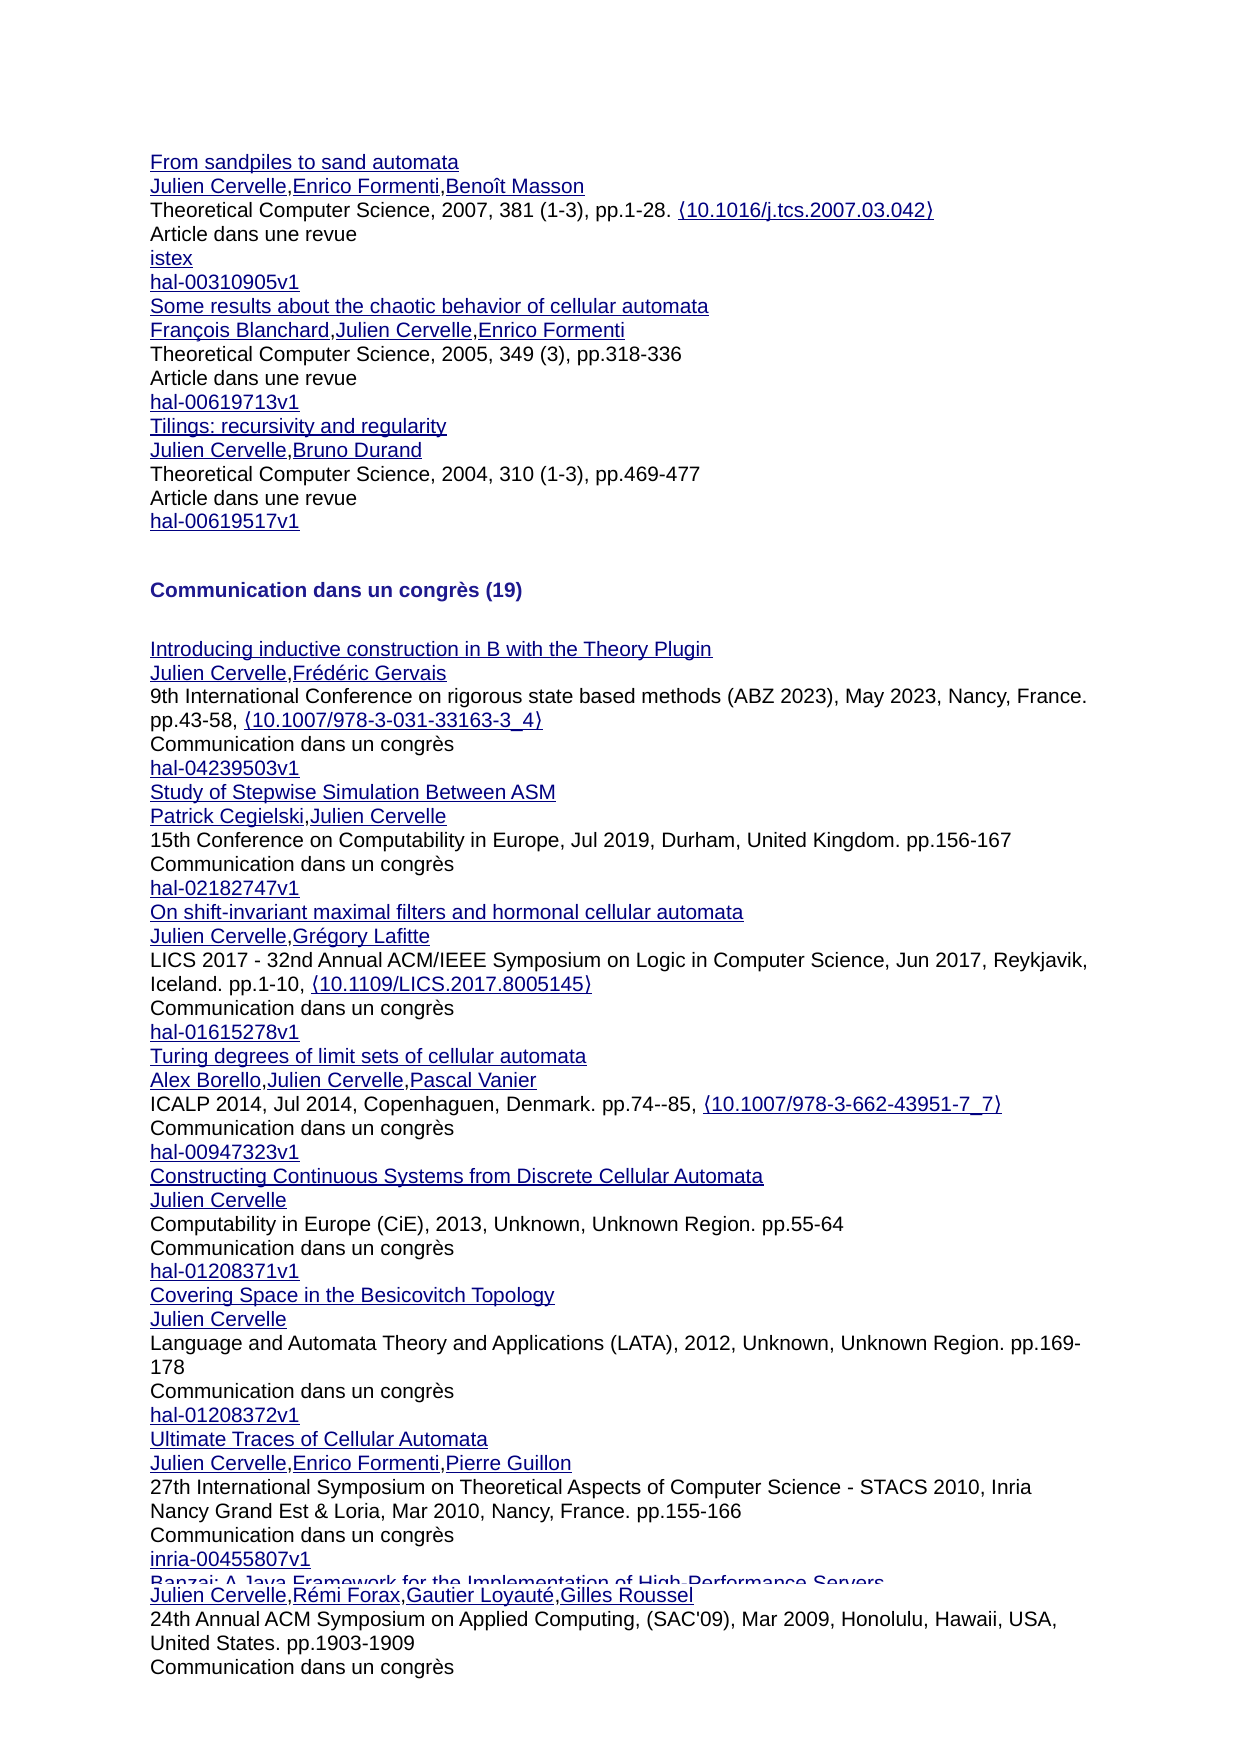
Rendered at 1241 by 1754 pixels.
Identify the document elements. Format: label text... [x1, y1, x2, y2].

table_cell Constructing Continuous Systems from Discrete Cellular Automata Julien Cervelle Computability in Europe (CiE), 2013, Unknown, Unknown Region. pp.55-64 Communication dans un congrès hal-01208371v1 [150, 1164, 1090, 1283]
table_header Introducing inductive construction in B with the Theory Plugin Julien Cervelle,Frédéric Gervais 9th International Conference on rigorous state based methods (ABZ 2023), May 2023, Nancy, France. pp.43-58, ⟨10.1007/978-3-031-33163-3_4⟩ Communication dans un congrès hal-04239503v1 [150, 636, 1090, 780]
table_cell Study of Stepwise Simulation Between ASM Patrick Cegielski,Julien Cervelle 15th Conference on Computability in Europe, Jul 2019, Durham, United Kingdom. pp.156-167 Communication dans un congrès hal-02182747v1 [150, 780, 1090, 900]
table_cell Turing degrees of limit sets of cellular automata Alex Borello,Julien Cervelle,Pascal Vanier ICALP 2014, Jul 2014, Copenhaguen, Denmark. pp.74--85, ⟨10.1007/978-3-662-43951-7_7⟩ Communication dans un congrès hal-00947323v1 [150, 1044, 1090, 1163]
table_cell Covering Space in the Besicovitch Topology Julien Cervelle Language and Automata Theory and Applications (LATA), 2012, Unknown, Unknown Region. pp.169-178 Communication dans un congrès hal-01208372v1 [150, 1283, 1090, 1427]
subtitle Communication dans un congrès (19) [150, 578, 1090, 602]
table_cell Tilings: recursivity and regularity Julien Cervelle,Bruno Durand Theoretical Computer Science, 2004, 310 (1-3), pp.469-477 Article dans une revue hal-00619517v1 [150, 414, 1090, 533]
table_cell Ultimate Traces of Cellular Automata Julien Cervelle,Enrico Formenti,Pierre Guillon 27th International Symposium on Theoretical Aspects of Computer Science - STACS 2010, Inria Nancy Grand Est & Loria, Mar 2010, Nancy, France. pp.155-166 Communication dans un congrès inria-00455807v1 [150, 1427, 1090, 1571]
table_cell Banzai: A Java Framework for the Implementation of High-Performance Servers Julien Cervelle,Rémi Forax,Gautier Loyauté,Gilles Roussel 24th Annual ACM Symposium on Applied Computing, (SAC'09), Mar 2009, Honolulu, Hawaii, USA, United States. pp.1903-1909 Communication dans un congrès [150, 1571, 1090, 1679]
table_cell From sandpiles to sand automata Julien Cervelle,Enrico Formenti,Benoît Masson Theoretical Computer Science, 2007, 381 (1-3), pp.1-28. ⟨10.1016/j.tcs.2007.03.042⟩ Article dans une revue istex hal-00310905v1 [150, 150, 1090, 294]
table_cell Some results about the chaotic behavior of cellular automata François Blanchard,Julien Cervelle,Enrico Formenti Theoretical Computer Science, 2005, 349 (3), pp.318-336 Article dans une revue hal-00619713v1 [150, 294, 1090, 413]
table_cell On shift-invariant maximal filters and hormonal cellular automata Julien Cervelle,Grégory Lafitte LICS 2017 - 32nd Annual ACM/IEEE Symposium on Logic in Computer Science, Jun 2017, Reykjavik, Iceland. pp.1-10, ⟨10.1109/LICS.2017.8005145⟩ Communication dans un congrès hal-01615278v1 [150, 900, 1090, 1044]
